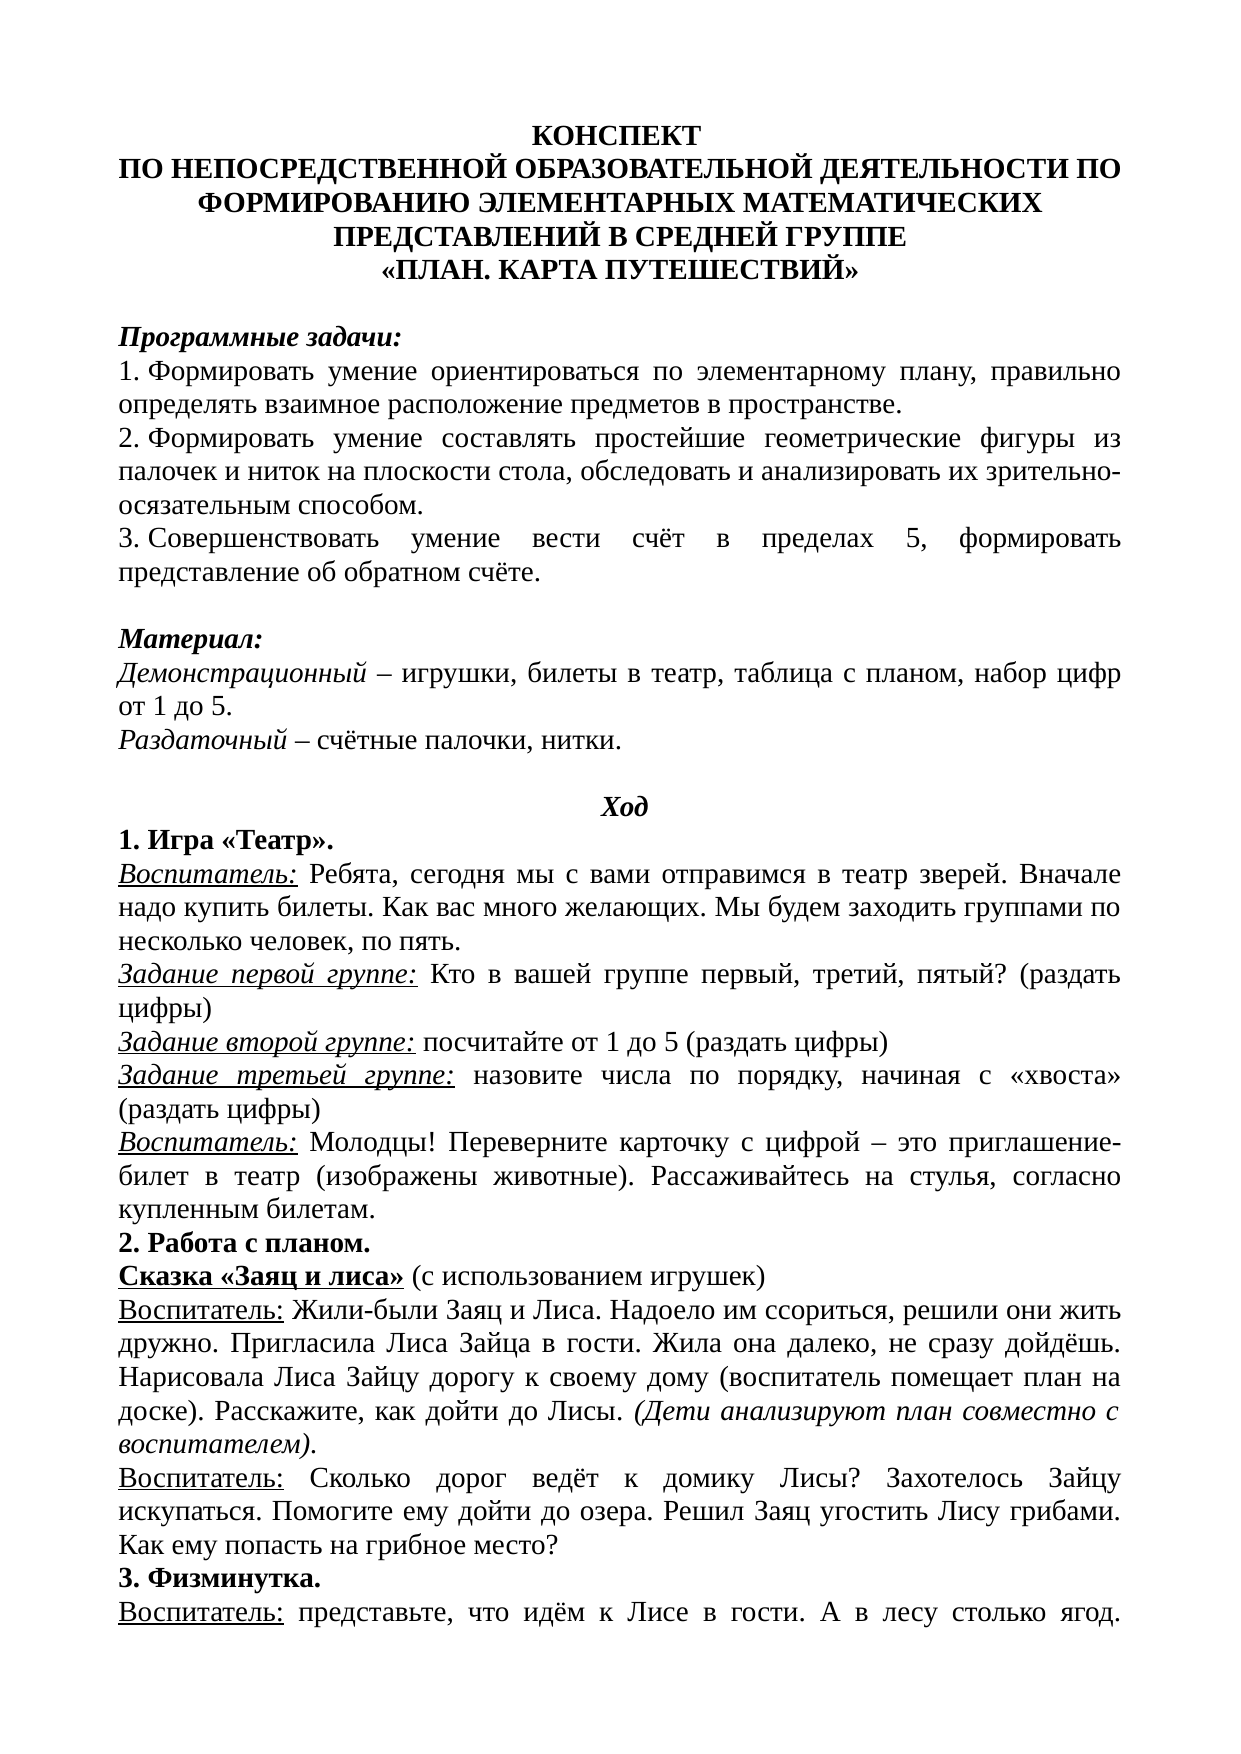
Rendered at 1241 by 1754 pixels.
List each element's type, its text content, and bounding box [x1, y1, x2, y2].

text Воспитатель: Ребята, сегодня мы с вами отправимся в театр зверей. Вначале надо купить билеты. Как вас много желающих. Мы будем заходить группами по несколько человек, по пять. [118, 856, 1122, 957]
list Формировать умение составлять простейшие геометрические фигуры из палочек и ниток на плоскости стола, обследовать и анализировать их зрительно-осязательным способом. [118, 420, 1122, 521]
text Воспитатель: Сколько дорог ведёт к домику Лисы? Захотелось Зайцу искупаться. Помогите ему дойти до озера. Решил Заяц угостить Лису грибами. Как ему попасть на грибное место? [118, 1460, 1122, 1560]
text 2. Работа с планом. [118, 1225, 1122, 1258]
text Задание первой группе: Кто в вашей группе первый, третий, пятый? (раздать цифры) Задание второй группе: посчитайте от 1 до 5 (раздать цифры) [118, 957, 1122, 1057]
text Задание третьей группе: назовите числа по порядку, начиная с «хвоста» (раздать цифры) [118, 1057, 1122, 1124]
list Формировать умение ориентироваться по элементарному плану, правильно определять взаимное расположение предметов в пространстве. [118, 353, 1122, 420]
text Раздаточный – счётные палочки, нитки. [118, 722, 1122, 755]
text Материал: Демонстрационный – игрушки, билеты в театр, таблица с планом, набор цифр от 1 до 5. [118, 621, 1122, 722]
text Воспитатель: Жили-были Заяц и Лиса. Надоело им ссориться, решили они жить дружно. Пригласила Лиса Зайца в гости. Жила она далеко, не сразу дойдёшь. Нарисовала Лиса Зайцу дорогу к своему дому (воспитатель помещает план на доске). Расскажите, как дойти до Лисы. (Дети анализируют план совместно с воспитателем). [118, 1292, 1122, 1460]
text Воспитатель: Молодцы! Переверните карточку с цифрой – это приглашение-билет в театр (изображены животные). Рассаживайтесь на стулья, согласно купленным билетам. [118, 1124, 1122, 1225]
text Программные задачи: [118, 319, 1122, 353]
text Сказка «Заяц и лиса» (с использованием игрушек) [118, 1258, 1122, 1292]
text 1. Игра «Театр». [118, 822, 1122, 856]
list Совершенствовать умение вести счёт в пределах 5, формировать представление об обратном счёте. [118, 521, 1122, 588]
text «ПЛАН. КАРТА ПУТЕШЕСТВИЙ» [118, 252, 1122, 286]
text 3. Физминутка. [118, 1560, 1122, 1594]
subtitle КОНСПЕКТ [118, 118, 1122, 152]
text Ход [118, 789, 1122, 822]
text Воспитатель: представьте, что идём к Лисе в гости. А в лесу столько ягод. [118, 1594, 1122, 1627]
subtitle ПО НЕПОСРЕДСТВЕННОЙ ОБРАЗОВАТЕЛЬНОЙ ДЕЯТЕЛЬНОСТИ ПО ФОРМИРОВАНИЮ ЭЛЕМЕНТАРНЫХ МАТЕМАТИЧЕСКИХ ПРЕДСТАВЛЕНИЙ В СРЕДНЕЙ ГРУППЕ [118, 152, 1122, 252]
